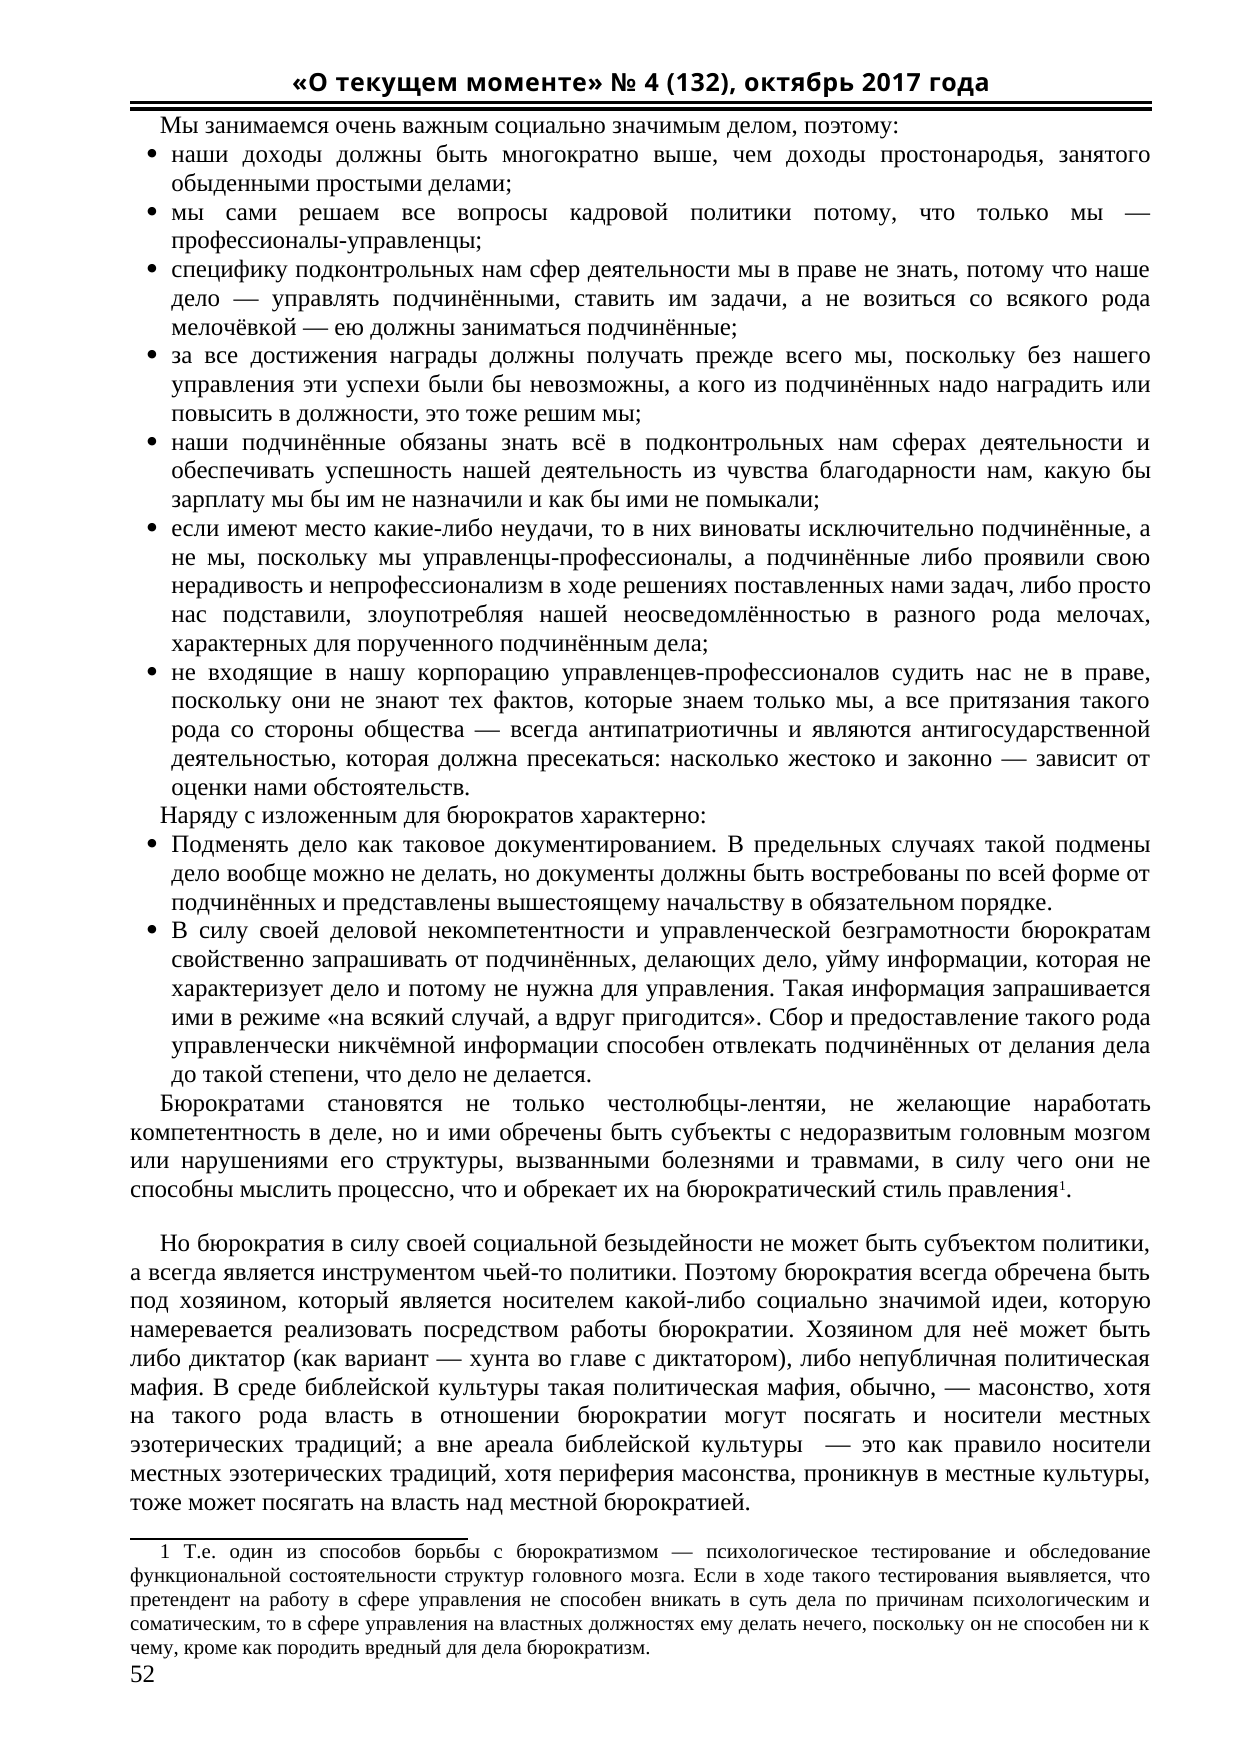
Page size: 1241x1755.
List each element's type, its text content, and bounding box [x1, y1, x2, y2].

list мы сами решаем все вопросы кадровой политики потому, что только мы — профессионалы-управленцы; [148, 197, 1152, 254]
list если имеют место какие-либо неудачи, то в них виноваты исключительно подчинённые, а не мы, поскольку мы управленцы-профессионалы, а подчинённые либо проявили свою нерадивость и непрофессионализм в ходе решениях поставленных нами задач, либо просто нас подставили, злоупотребляя нашей неосведомлённостью в разного рода мелочах, характерных для порученного подчинённым дела; [148, 513, 1152, 657]
list специфику подконтрольных нам сфер деятельности мы в праве не знать, потому что наше дело — управлять подчинёнными, ставить им задачи, а не возиться со всякого рода мелочёвкой — ею должны заниматься подчинённые; [148, 254, 1152, 341]
text Мы занимаемся очень важным социально значимым делом, поэтому: [130, 111, 1152, 139]
text Бюрократами становятся не только честолюбцы-лентяи, не желающие наработать компетентность в деле, но и ими обречены быть субъекты с недоразвитым головным мозгом или нарушениями его структуры, вызванными болезнями и травмами, в силу чего они не способны мыслить процессно, что и обрекает их на бюрократический стиль правления. [130, 1088, 1152, 1203]
list Подменять дело как таковое документированием. В предельных случаях такой подмены дело вообще можно не делать, но документы должны быть востребованы по всей форме от подчинённых и представлены вышестоящему начальству в обязательном порядке. [148, 829, 1152, 916]
text Но бюрократия в силу своей социальной безыдейности не может быть субъектом политики, а всегда является инструментом чьей-то политики. Поэтому бюрократия всегда обречена быть под хозяином, который является носителем какой-либо социально значимой идеи, которую намеревается реализовать посредством работы бюрократии. Хозяином для неё может быть либо диктатор (как вариант — хунта во главе с диктатором), либо непубличная политическая мафия. В среде библейской культуры такая политическая мафия, обычно, — масонство, хотя на такого рода власть в отношении бюрократии могут посягать и носители местных эзотерических традиций; а вне ареала библейской культуры — это как правило носители местных эзотерических традиций, хотя периферия масонства, проникнув в местные культуры, тоже может посягать на власть над местной бюрократией. [130, 1228, 1152, 1516]
list не входящие в нашу корпорацию управленцев-профессионалов судить нас не в праве, поскольку они не знают тех фактов, которые знаем только мы, а все притязания такого рода со стороны общества — всегда антипатриотичны и являются антигосударственной деятельностью, которая должна пресекаться: насколько жестоко и законно — зависит от оценки нами обстоятельств. [148, 657, 1152, 801]
text Т.е. один из способов борьбы с бюрократизмом — психологическое тестирование и обследование функциональной состоятельности структур головного мозга. Если в ходе такого тестирования выявляется, что претендент на работу в сфере управления не способен вникать в суть дела по причинам психологическим и соматическим, то в сфере управления на властных должностях ему делать нечего, поскольку он не способен ни к чему, кроме как породить вредный для дела бюрократизм. [130, 1539, 1152, 1659]
list наши доходы должны быть многократно выше, чем доходы простонародья, занятого обыденными простыми делами; [148, 139, 1152, 197]
list за все достижения награды должны получать прежде всего мы, поскольку без нашего управления эти успехи были бы невозможны, а кого из подчинённых надо наградить или повысить в должности, это тоже решим мы; [148, 341, 1152, 427]
list В силу своей деловой некомпетентности и управленческой безграмотности бюрократам свойственно запрашивать от подчинённых, делающих дело, уйму информации, которая не характеризует дело и потому не нужна для управления. Такая информация запрашивается ими в режиме «на всякий случай, а вдруг пригодится». Сбор и предоставление такого рода управленчески никчёмной информации способен отвлекать подчинённых от делания дела до такой степени, что дело не делается. [148, 916, 1152, 1088]
text Наряду с изложенным для бюрократов характерно: [130, 801, 1152, 829]
list наши подчинённые обязаны знать всё в подконтрольных нам сферах деятельности и обеспечивать успешность нашей деятельность из чувства благодарности нам, какую бы зарплату мы бы им не назначили и как бы ими не помыкали; [148, 427, 1152, 513]
